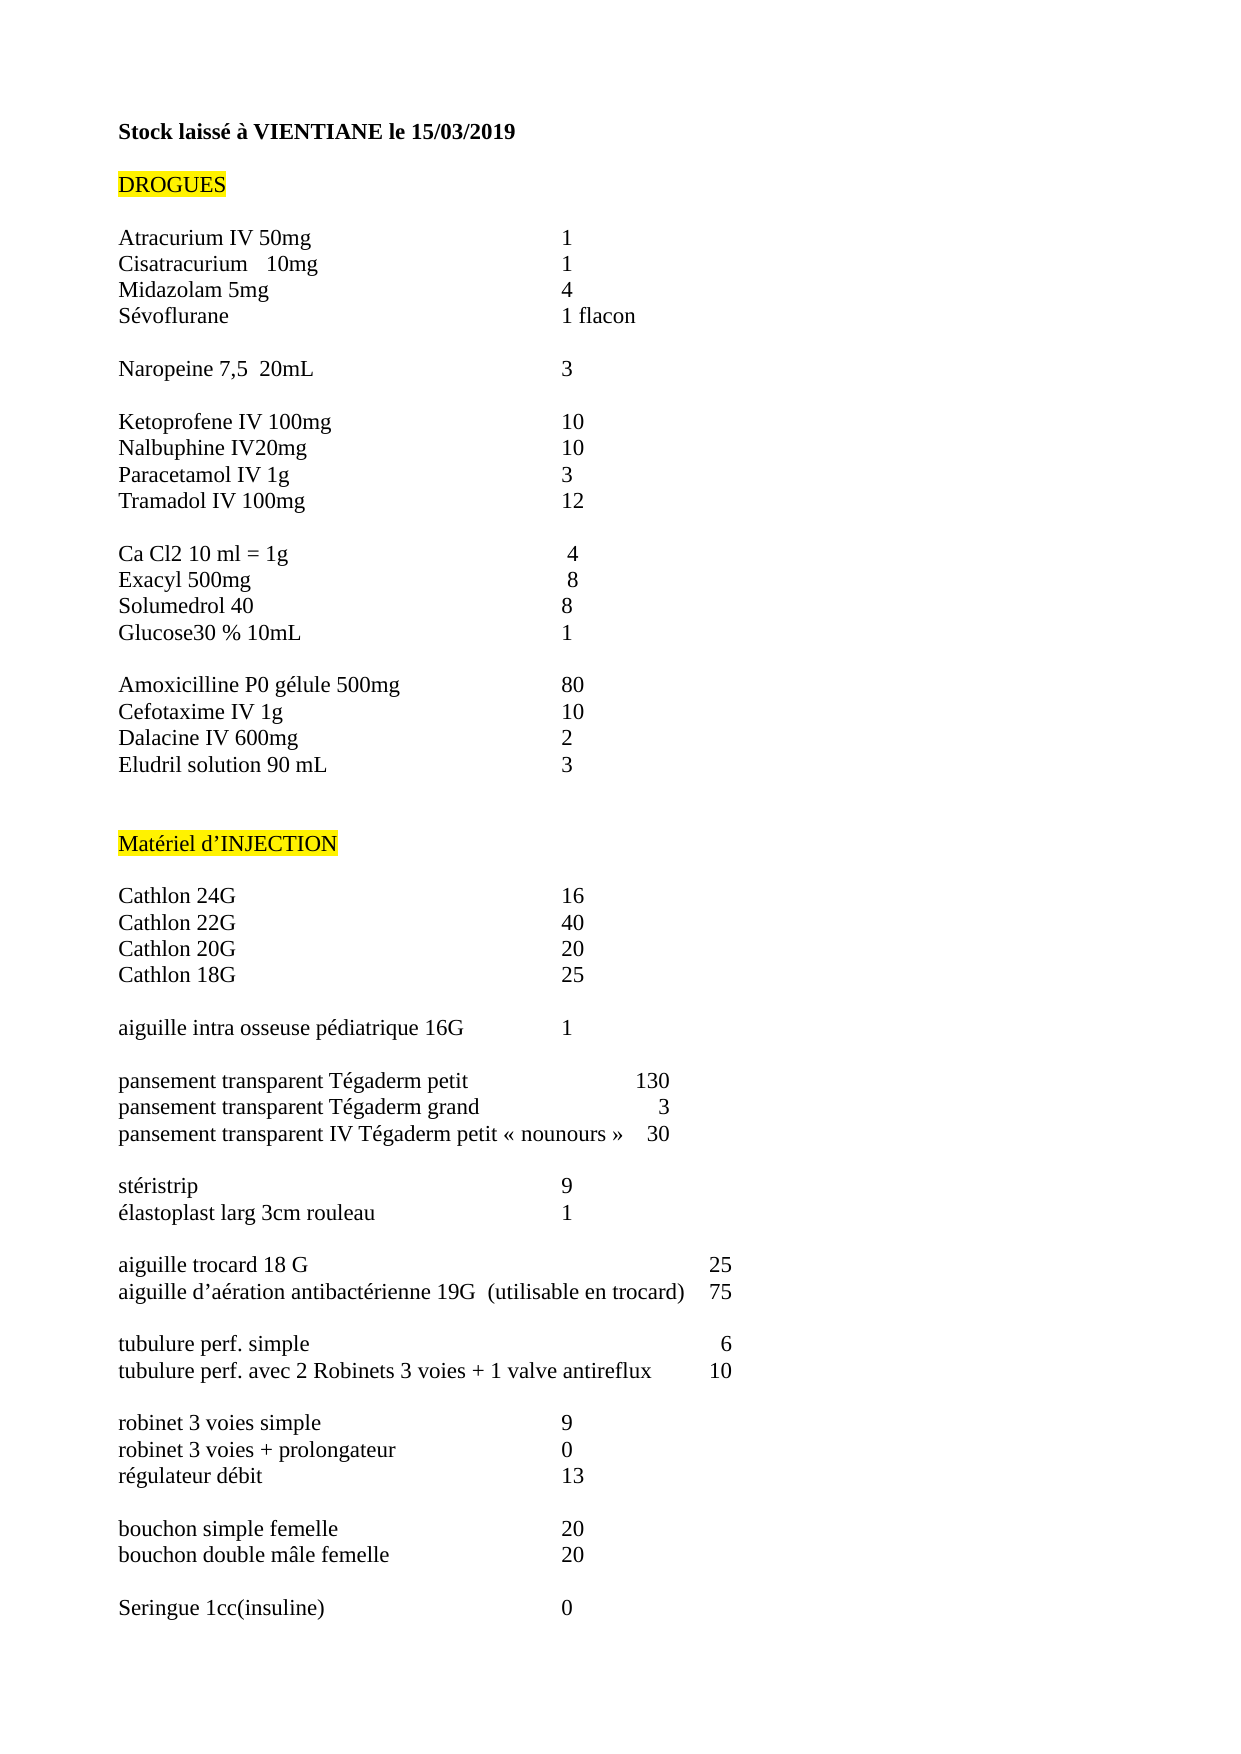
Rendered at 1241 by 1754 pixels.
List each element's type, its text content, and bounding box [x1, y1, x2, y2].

text Sévoflurane 1 flacon [118, 303, 1122, 329]
text stéristrip 9 [118, 1172, 1122, 1199]
text Cefotaxime IV 1g 10 [118, 698, 1122, 724]
text Seringue 1cc(insuline) 0 [118, 1594, 1122, 1620]
text tubulure perf. avec 2 Robinets 3 voies + 1 valve antireflux 10 [118, 1357, 1122, 1383]
text aiguille d’aération antibactérienne 19G (utilisable en trocard) 75 [118, 1278, 1122, 1304]
text Naropeine 7,5 20mL 3 [118, 355, 1122, 382]
text Cathlon 20G 20 [118, 935, 1122, 961]
text Dalacine IV 600mg 2 [118, 724, 1122, 751]
text Amoxicilline P0 gélule 500mg 80 [118, 672, 1122, 698]
text tubulure perf. simple 6 [118, 1330, 1122, 1357]
text élastoplast larg 3cm rouleau 1 [118, 1199, 1122, 1225]
text Exacyl 500mg 8 [118, 566, 1122, 592]
text Cisatracurium 10mg 1 [118, 250, 1122, 276]
text aiguille intra osseuse pédiatrique 16G 1 [118, 1014, 1122, 1041]
text bouchon simple femelle 20 [118, 1515, 1122, 1541]
text Cathlon 18G 25 [118, 961, 1122, 988]
text aiguille trocard 18 G 25 [118, 1251, 1122, 1278]
text Solumedrol 40 8 [118, 592, 1122, 619]
text régulateur débit 13 [118, 1462, 1122, 1488]
text bouchon double mâle femelle 20 [118, 1541, 1122, 1568]
text Glucose30 % 10mL 1 [118, 619, 1122, 645]
text DROGUES [118, 171, 1122, 197]
text pansement transparent Tégaderm petit 130 [118, 1067, 1122, 1093]
text Midazolam 5mg 4 [118, 276, 1122, 303]
text Stock laissé à VIENTIANE le 15/03/2019 [118, 118, 1122, 144]
text Tramadol IV 100mg 12 [118, 487, 1122, 513]
text pansement transparent IV Tégaderm petit « nounours » 30 [118, 1119, 1122, 1146]
text Cathlon 24G 16 [118, 882, 1122, 909]
text Ca Cl2 10 ml = 1g 4 [118, 540, 1122, 566]
text robinet 3 voies simple 9 [118, 1409, 1122, 1436]
text Ketoprofene IV 100mg 10 [118, 408, 1122, 434]
text Atracurium IV 50mg 1 [118, 223, 1122, 250]
text Matériel d’INJECTION [118, 830, 1122, 856]
text Paracetamol IV 1g 3 [118, 461, 1122, 487]
text Nalbuphine IV20mg 10 [118, 434, 1122, 461]
text robinet 3 voies + prolongateur 0 [118, 1436, 1122, 1462]
text Cathlon 22G 40 [118, 909, 1122, 935]
text Eludril solution 90 mL 3 [118, 751, 1122, 777]
text pansement transparent Tégaderm grand 3 [118, 1093, 1122, 1119]
